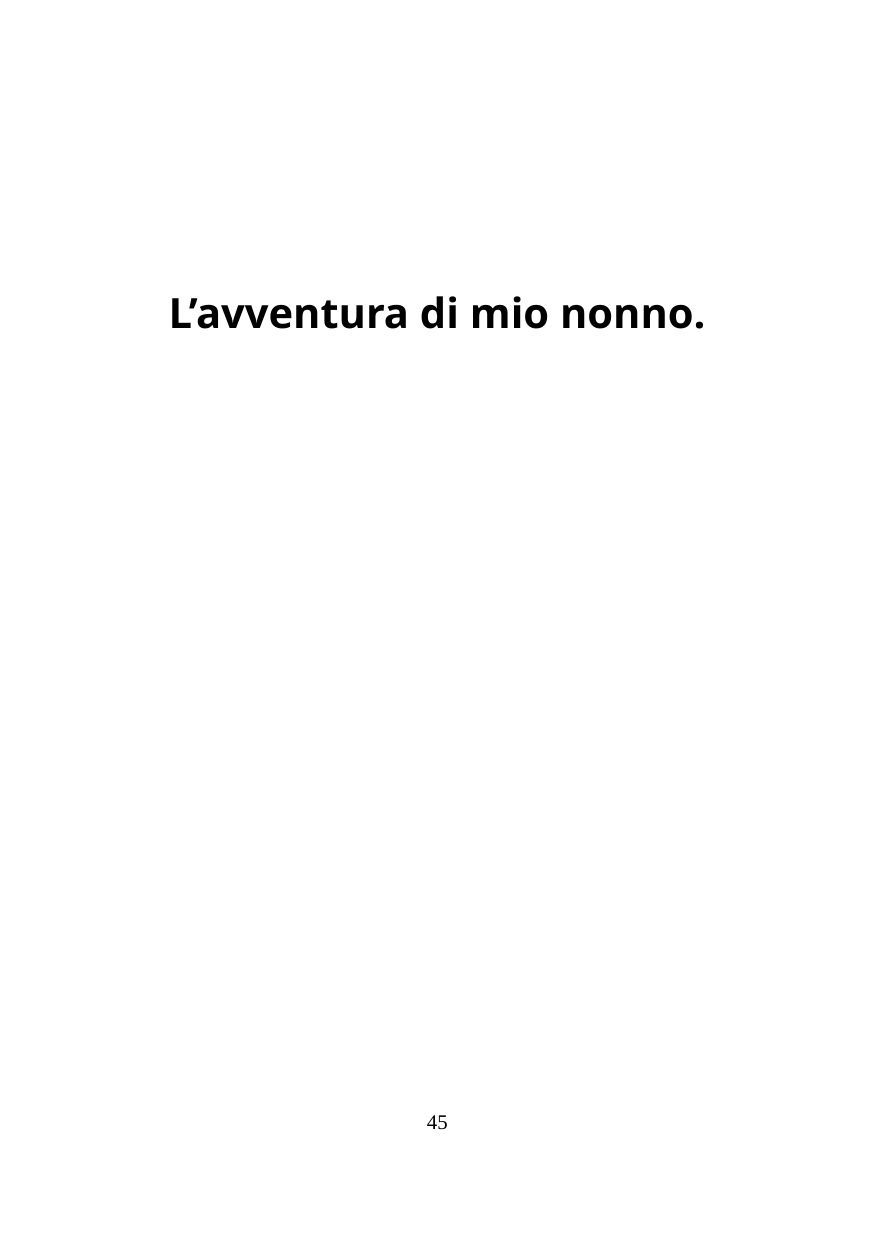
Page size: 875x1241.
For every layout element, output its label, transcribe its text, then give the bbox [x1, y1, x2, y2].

subtitle L’avventura di mio nonno. [106, 283, 768, 340]
